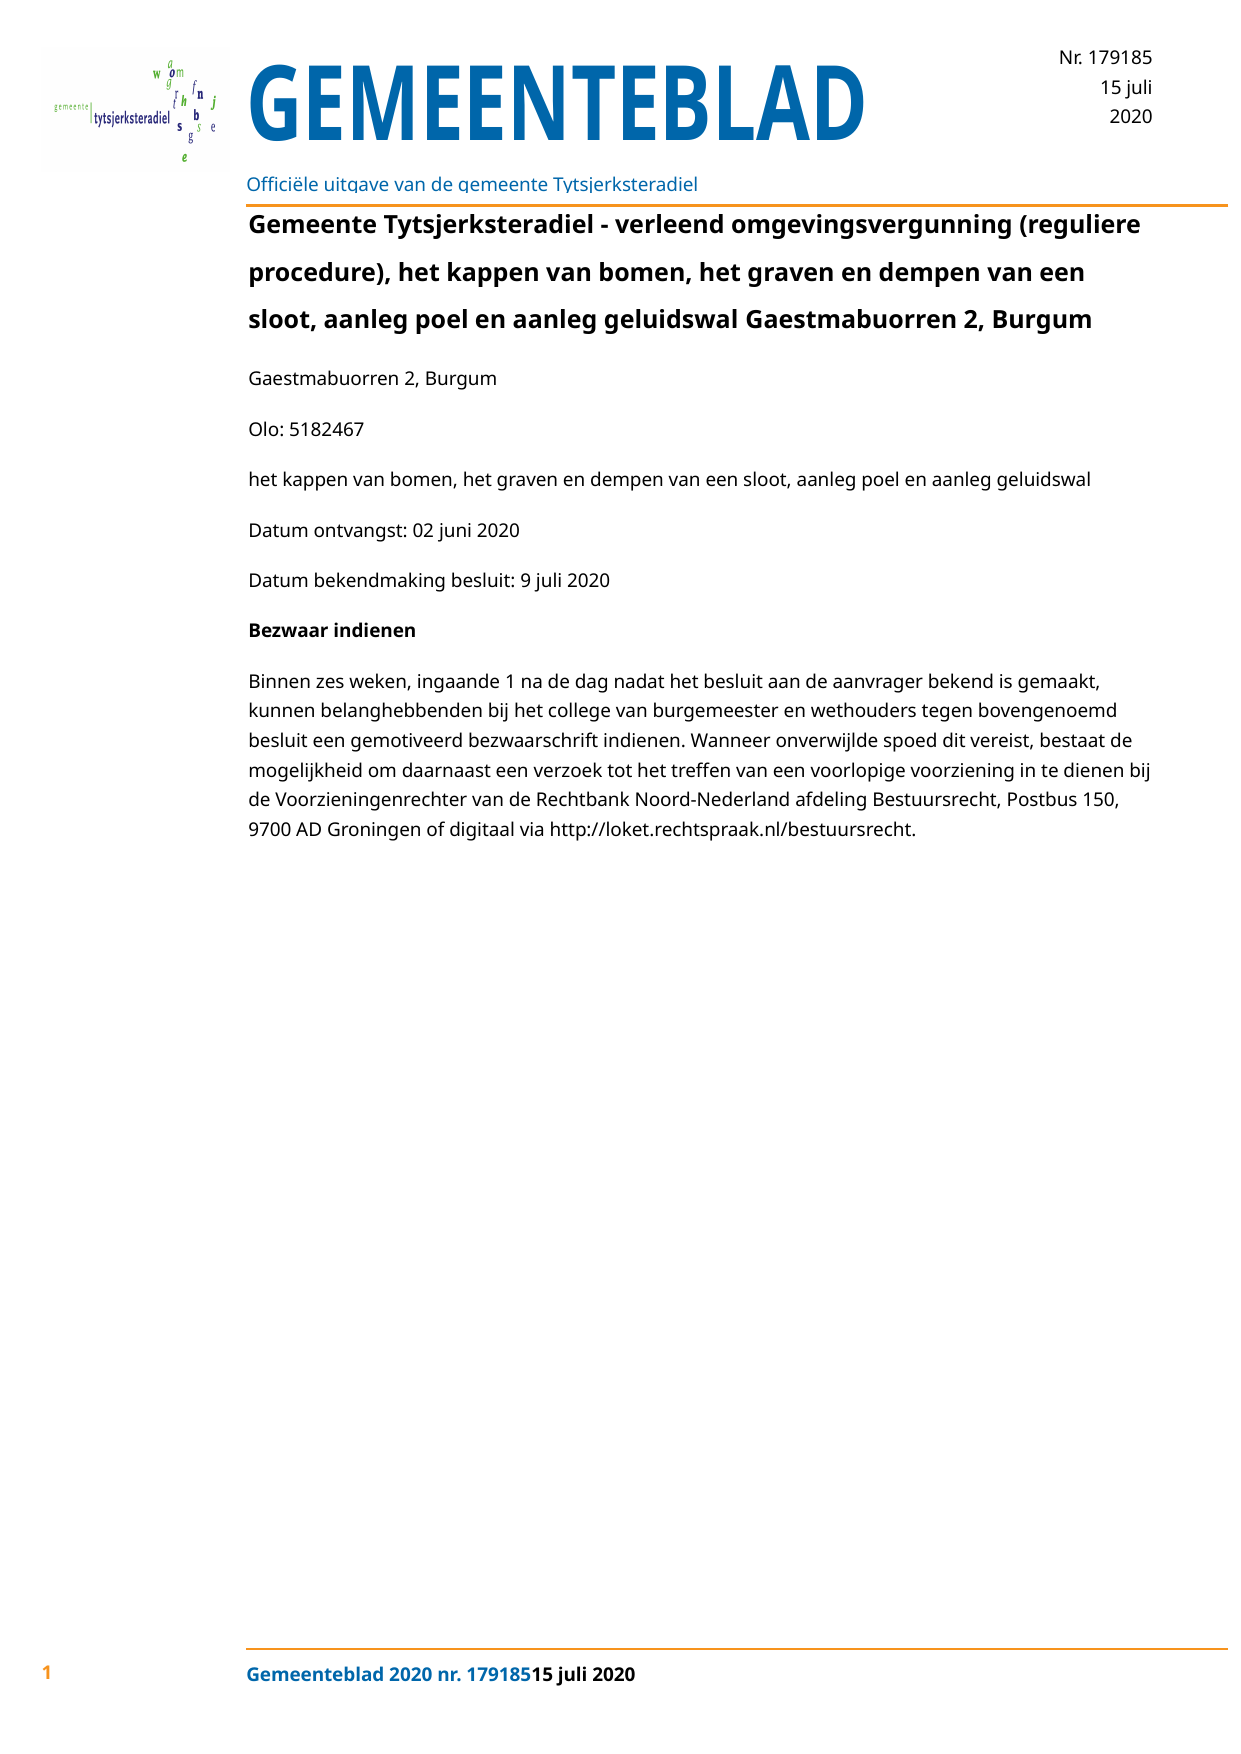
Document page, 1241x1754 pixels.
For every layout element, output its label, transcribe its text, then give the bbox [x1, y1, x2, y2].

text Binnen zes weken, ingaande 1 na de dag nadat het besluit aan de aanvrager bekend is gemaakt, kunnen belanghebbenden bij het college van burgemeester en wethouders tegen bovengenoemd besluit een gemotiveerd bezwaarschrift indienen. Wanneer onverwijlde spoed dit vereist, bestaat de mogelijkheid om daarnaast een verzoek tot het treffen van een voorlopige voorziening in te dienen bij de Voorzieningenrechter van de Rechtbank Noord-Nederland afdeling Bestuursrecht, Postbus 150, 9700 AD Groningen of digitaal via http://loket.rechtspraak.nl/bestuursrecht. [248, 668, 1152, 842]
text Gemeente Tytsjerksteradiel - verleend omgevingsvergunning (reguliere procedure), het kappen van bomen, het graven en dempen van een sloot, aanleg poel en aanleg geluidswal Gaestmabuorren 2, Burgum [248, 207, 1152, 336]
text Olo: 5182467 [248, 416, 1152, 442]
text Datum ontvangst: 02 juni 2020 [248, 517, 1152, 542]
text het kappen van bomen, het graven en dempen van een sloot, aanleg poel en aanleg geluidswal [248, 466, 1152, 492]
text Gaestmabuorren 2, Burgum [248, 366, 1152, 391]
text Datum bekendmaking besluit: 9 juli 2020 [248, 567, 1152, 593]
picture [41, 47, 231, 172]
text Bezwaar indienen [248, 618, 1152, 643]
